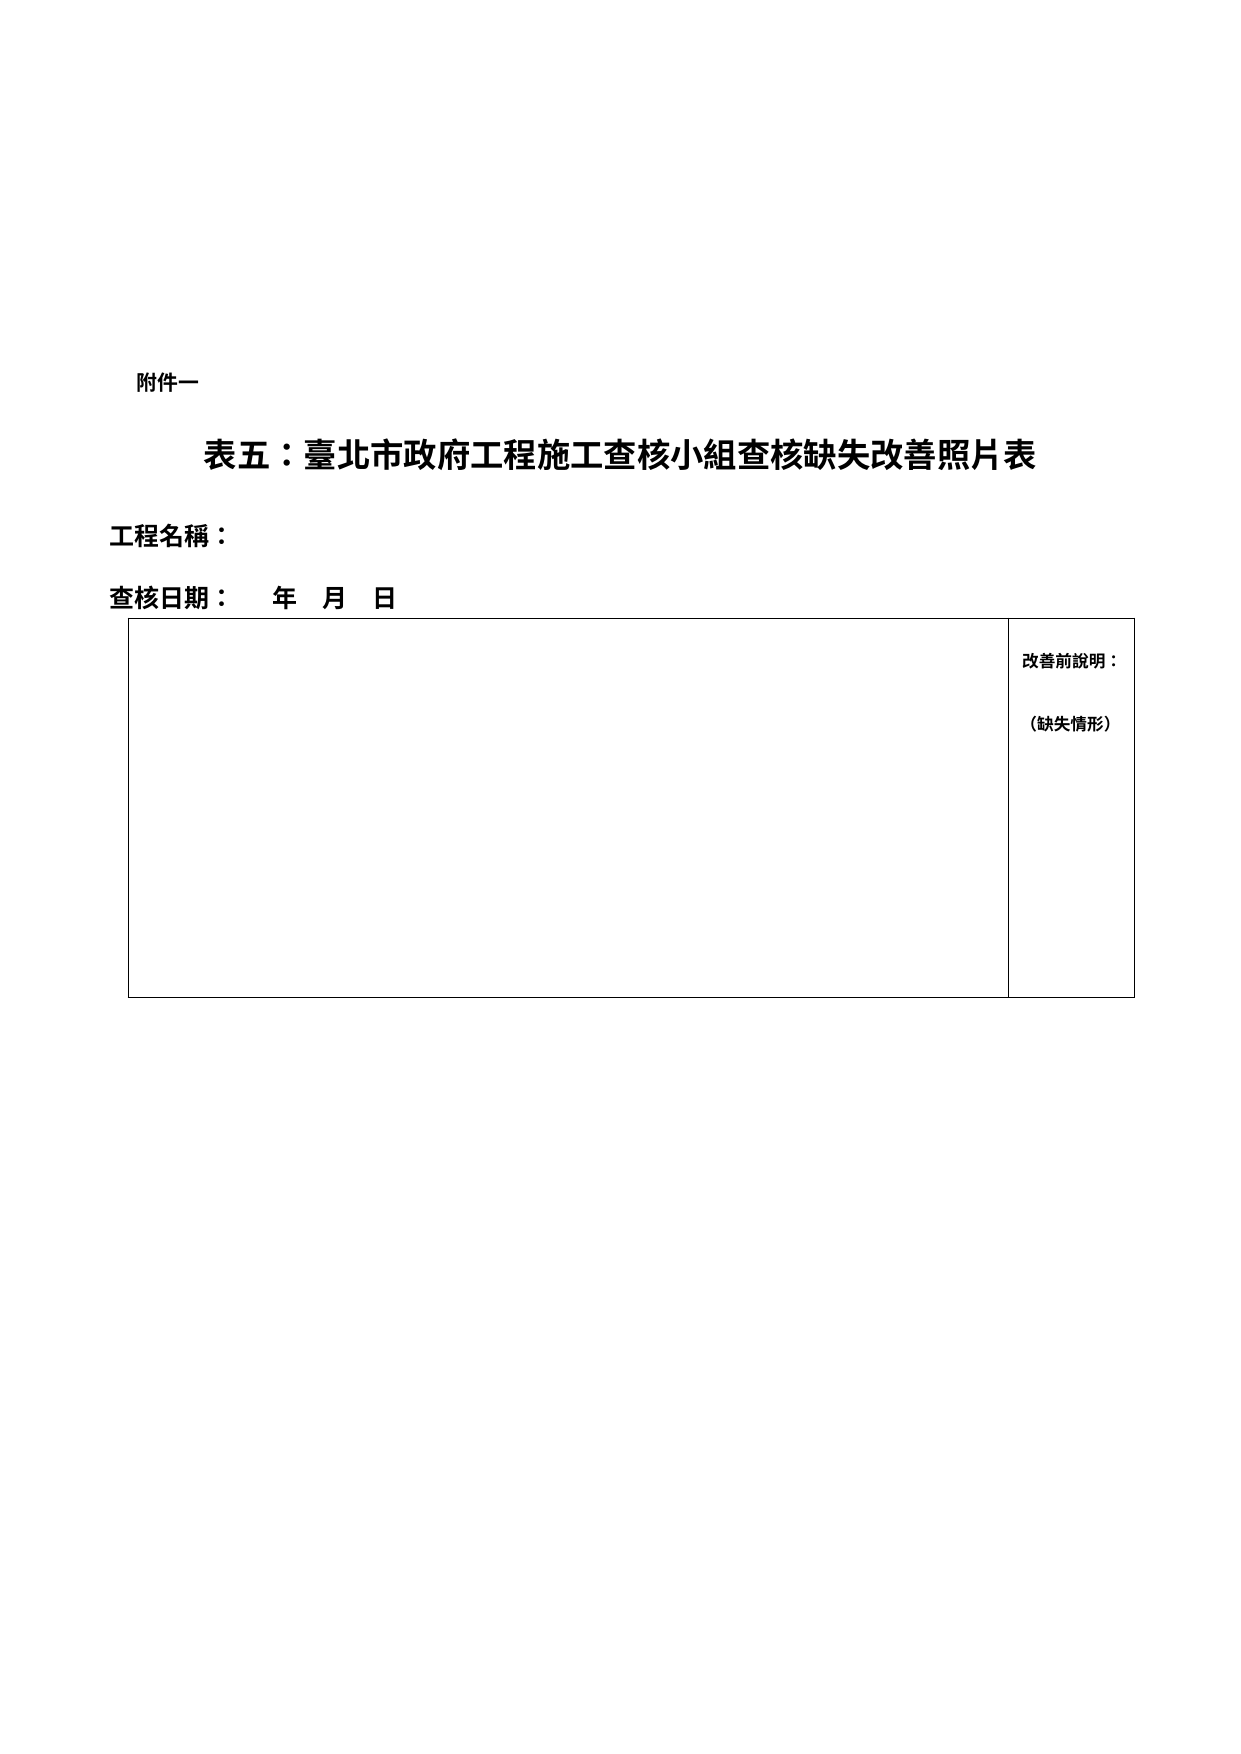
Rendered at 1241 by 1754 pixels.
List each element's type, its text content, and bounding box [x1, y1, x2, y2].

text 表五：臺北市政府工程施工查核小組查核缺失改善照片表 [128, 411, 1112, 474]
text [1167, 385, 1216, 530]
text 工程名稱： [109, 493, 1112, 555]
table_header [129, 619, 1008, 997]
text 查核日期： 年 月 日 [109, 555, 1112, 618]
table_header 改善前說明： （缺失情形） [1009, 619, 1134, 997]
